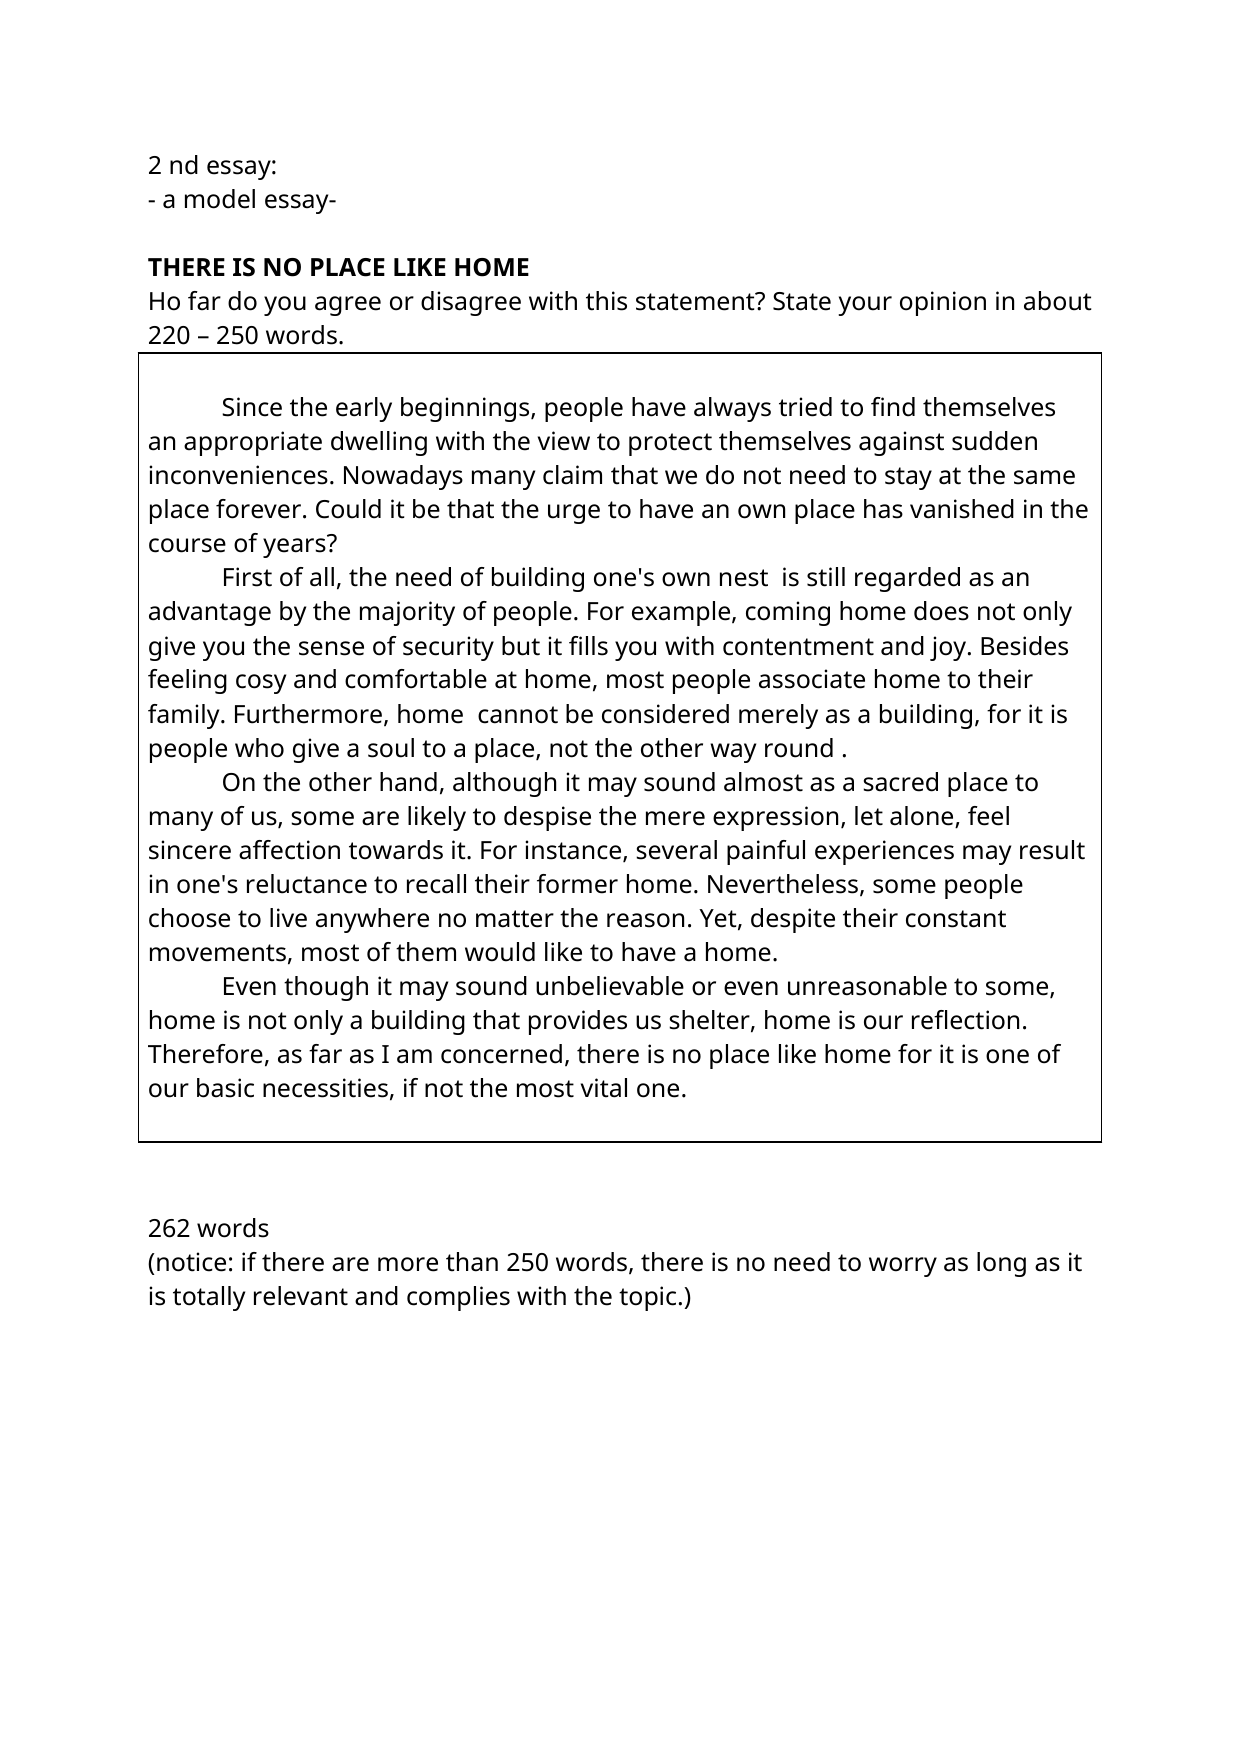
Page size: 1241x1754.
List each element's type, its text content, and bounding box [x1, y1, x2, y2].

text 2 nd essay: [148, 148, 1093, 182]
text THERE IS NO PLACE LIKE HOME [148, 250, 1093, 284]
text 262 words [148, 1211, 1093, 1245]
text On the other hand, although it may sound almost as a sacred place to many of us, some are likely to despise the mere expression, let alone, feel sincere affection towards it. For instance, several painful experiences may result in one's reluctance to recall their former home. Nevertheless, some people choose to live anywhere no matter the reason. Yet, despite their constant movements, most of them would like to have a home. [148, 764, 1093, 969]
text - a model essay- [148, 182, 1093, 216]
text First of all, the need of building one's own nest is still regarded as an advantage by the majority of people. For example, coming home does not only give you the sense of security but it fills you with contentment and joy. Besides feeling cosy and comfortable at home, most people associate home to their family. Furthermore, home cannot be considered merely as a building, for it is people who give a soul to a place, not the other way round . [148, 560, 1093, 764]
text Even though it may sound unbelievable or even unreasonable to some, home is not only a building that provides us shelter, home is our reflection. Therefore, as far as I am concerned, there is no place like home for it is one of our basic necessities, if not the most vital one. [148, 969, 1093, 1105]
text Since the early beginnings, people have always tried to find themselves an appropriate dwelling with the view to protect themselves against sudden inconveniences. Nowadays many claim that we do not need to stay at the same place forever. Could it be that the urge to have an own place has vanished in the course of years? [148, 390, 1093, 560]
text Ho far do you agree or disagree with this statement? State your opinion in about 220 – 250 words. [148, 284, 1093, 352]
text (notice: if there are more than 250 words, there is no need to worry as long as it is totally relevant and complies with the topic.) [148, 1245, 1093, 1313]
